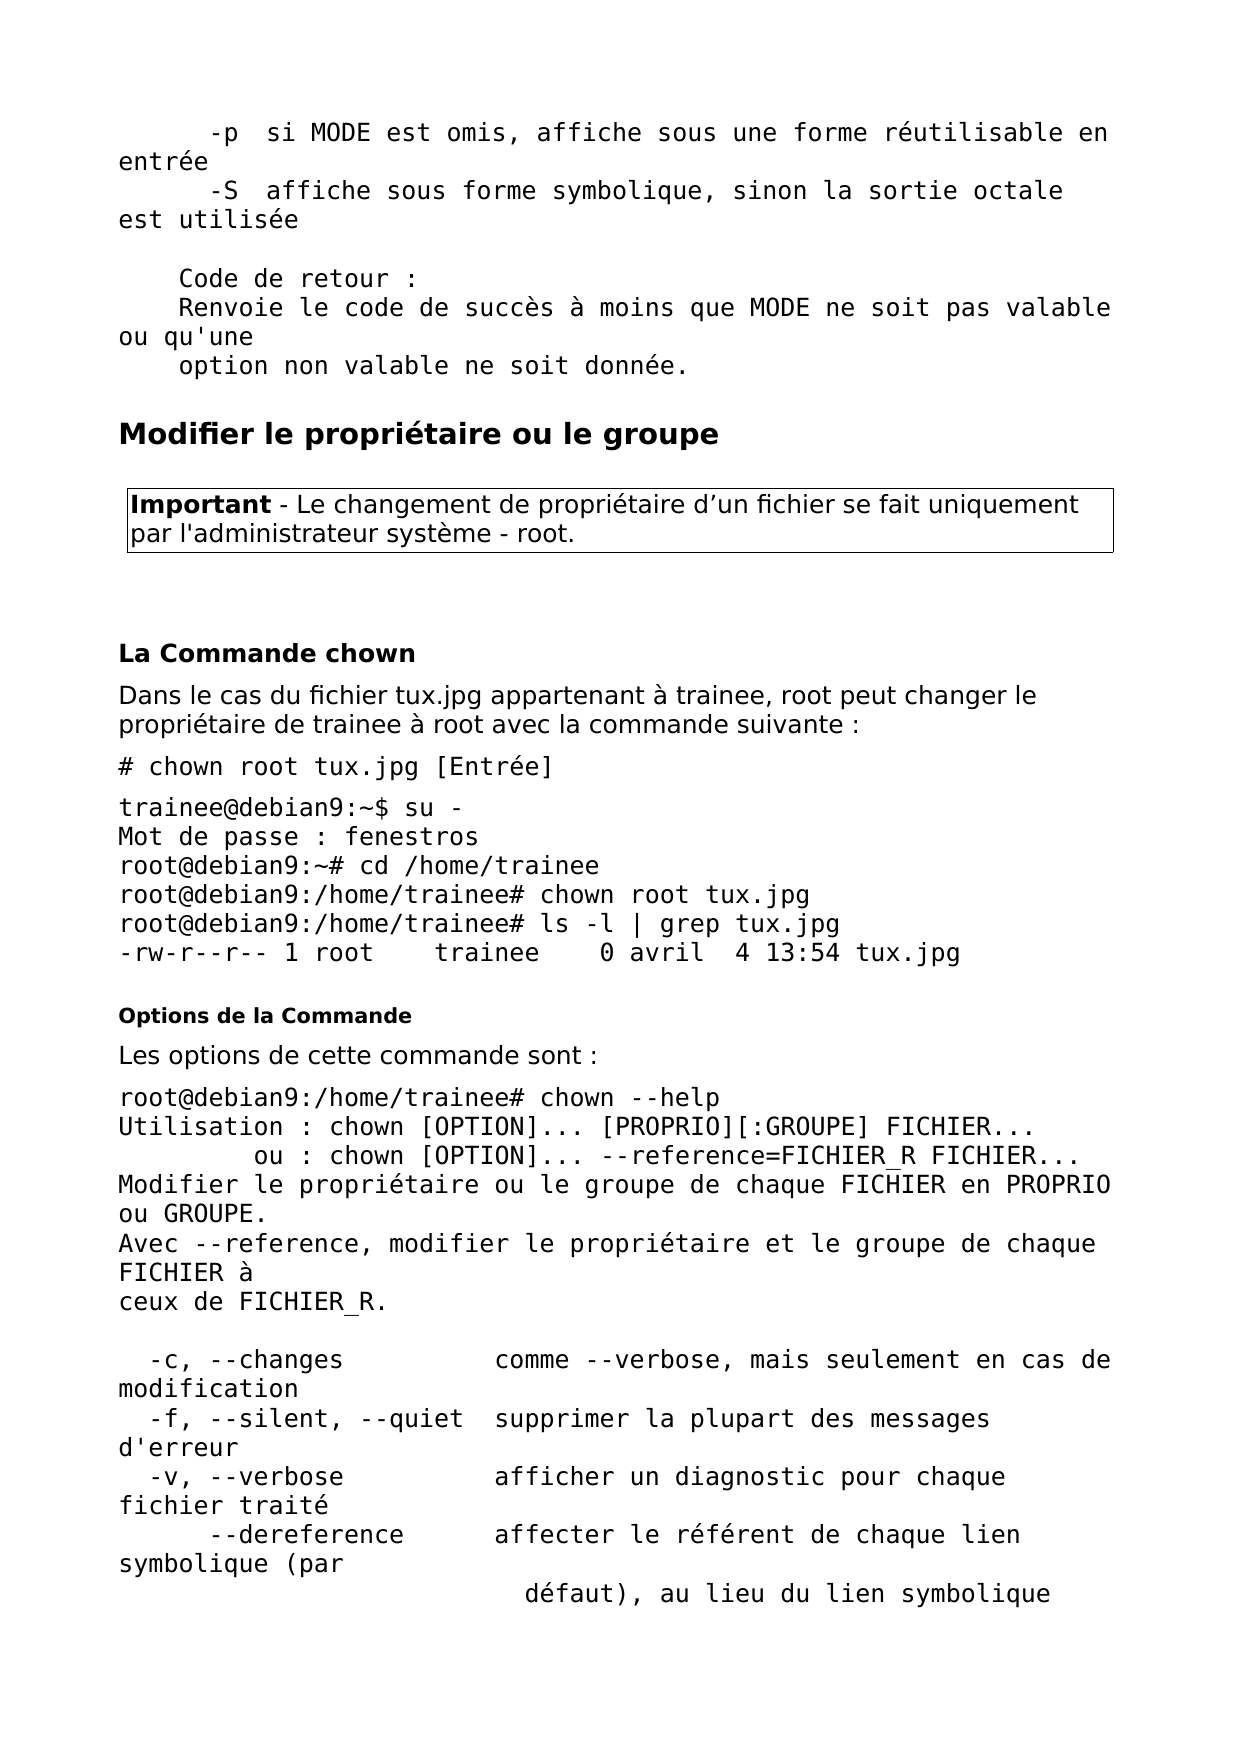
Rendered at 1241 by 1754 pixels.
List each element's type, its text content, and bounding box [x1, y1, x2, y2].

subtitle Modifier le propriétaire ou le groupe [118, 417, 1122, 451]
text trainee@debian9:~$ su - Mot de passe : fenestros root@debian9:~# cd /home/trainee root@debian9:/home/trainee# chown root tux.jpg root@debian9:/home/trainee# ls -l | grep tux.jpg -rw-r--r-- 1 root trainee 0 avril 4 13:54 tux.jpg [118, 793, 1122, 968]
text Dans le cas du fichier tux.jpg appartenant à trainee, root peut changer le propriétaire de trainee à root avec la commande suivante : [118, 681, 1122, 739]
text # chown root tux.jpg [Entrée] [118, 752, 1122, 781]
subtitle Options de la Commande [118, 1004, 1122, 1029]
text root@debian9:/home/trainee# chown --help Utilisation : chown [OPTION]... [PROPRIO][:GROUPE] FICHIER... ou : chown [OPTION]... --reference=FICHIER_R FICHIER... Modifier le propriétaire ou le groupe de chaque FICHIER en PROPRIO ou GROUPE. Avec --reference, modifier le propriétaire et le groupe de chaque FICHIER à ceux de FICHIER_R. -c, --changes comme --verbose, mais seulement en cas de modification -f, --silent, --quiet supprimer la plupart des messages d'erreur -v, --verbose afficher un diagnostic pour chaque fichier traité --dereference affecter le référent de chaque lien symbolique (par défaut), au lieu du lien symbolique [118, 1083, 1122, 1608]
table_header Important - Le changement de propriétaire d’un fichier se fait uniquement par l'administrateur système - root. [128, 489, 1113, 552]
text Les options de cette commande sont : [118, 1041, 1122, 1070]
subtitle La Commande chown [118, 639, 1122, 668]
text -p si MODE est omis, affiche sous une forme réutilisable en entrée -S affiche sous forme symbolique, sinon la sortie octale est utilisée Code de retour : Renvoie le code de succès à moins que MODE ne soit pas valable ou qu'une option non valable ne soit donnée. [118, 118, 1122, 381]
